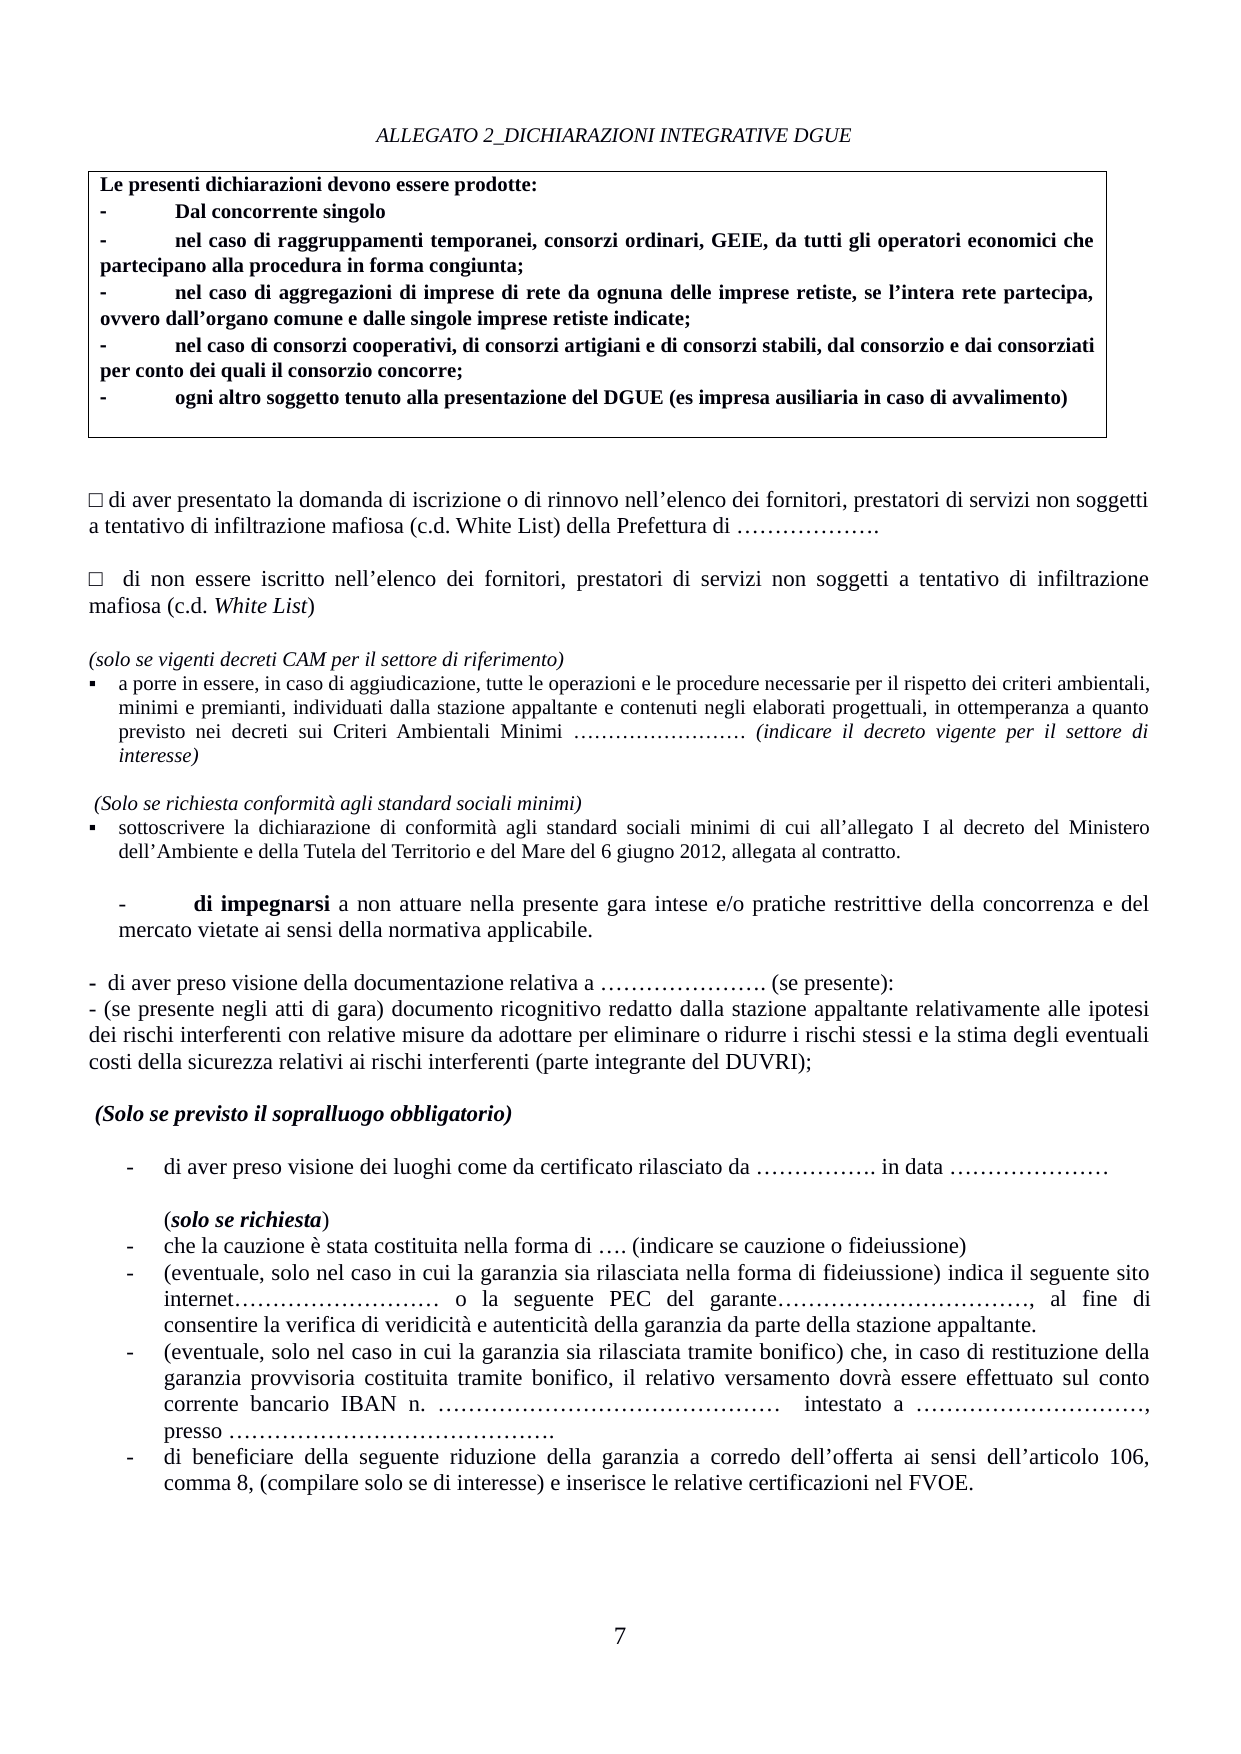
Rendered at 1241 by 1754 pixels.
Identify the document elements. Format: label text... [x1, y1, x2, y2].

list (eventuale, solo nel caso in cui la garanzia sia rilasciata tramite bonifico) che, in caso di restituzione della garanzia provvisoria costituita tramite bonifico, il relativo versamento dovrà essere effettuato sul conto corrente bancario IBAN n. ……………………………………… intestato a …………………………, presso ……………………………………. [126, 1338, 1151, 1443]
text ▪ sottoscrivere la dichiarazione di conformità agli standard sociali minimi di cui all’allegato I al decreto del Ministero dell’Ambiente e della Tutela del Territorio e del Mare del 6 giugno 2012, allegata al contratto. [89, 815, 1151, 863]
text - (se presente negli atti di gara) documento ricognitivo redatto dalla stazione appaltante relativamente alle ipotesi dei rischi interferenti con relative misure da adottare per eliminare o ridurre i rischi stessi e la stima degli eventuali costi della sicurezza relativi ai rischi interferenti (parte integrante del DUVRI); [89, 995, 1151, 1074]
list (eventuale, solo nel caso in cui la garanzia sia rilasciata nella forma di fideiussione) indica il seguente sito internet……………………… o la seguente PEC del garante……………………………, al fine di consentire la verifica di veridicità e autenticità della garanzia da parte della stazione appaltante. [126, 1259, 1151, 1338]
text (solo se richiesta) [164, 1206, 1151, 1232]
text - di aver preso visione della documentazione relativa a …………………. (se presente): [89, 969, 1151, 995]
text (Solo se previsto il sopralluogo obbligatorio) [89, 1101, 1151, 1127]
list di beneficiare della seguente riduzione della garanzia a corredo dell’offerta ai sensi dell’articolo 106, comma 8, (compilare solo se di interesse) e inserisce le relative certificazioni nel FVOE. [126, 1443, 1151, 1496]
list che la cauzione è stata costituita nella forma di …. (indicare se cauzione o fideiussione) [126, 1232, 1151, 1259]
list di impegnarsi a non attuare nella presente gara intese e/o pratiche restrittive della concorrenza e del mercato vietate ai sensi della normativa applicabile. [118, 890, 1151, 942]
text (Solo se richiesta conformità agli standard sociali minimi) [89, 791, 1151, 815]
list di aver preso visione dei luoghi come da certificato rilasciato da ……………. in data ………………… [126, 1153, 1151, 1179]
text ▪ a porre in essere, in caso di aggiudicazione, tutte le operazioni e le procedure necessarie per il rispetto dei criteri ambientali, minimi e premianti, individuati dalla stazione appaltante e contenuti negli elaborati progettuali, in ottemperanza a quanto previsto nei decreti sui Criteri Ambientali Minimi ……………………. (indicare il decreto vigente per il settore di interesse) [89, 671, 1151, 767]
text (solo se vigenti decreti CAM per il settore di riferimento) [89, 647, 1151, 671]
text □ di aver presentato la domanda di iscrizione o di rinnovo nell’elenco dei fornitori, prestatori di servizi non soggetti a tentativo di infiltrazione mafiosa (c.d. White List) della Prefettura di ………………. [89, 486, 1151, 539]
text □ di non essere iscritto nell’elenco dei fornitori, prestatori di servizi non soggetti a tentativo di infiltrazione mafiosa (c.d. White List) [89, 565, 1151, 618]
